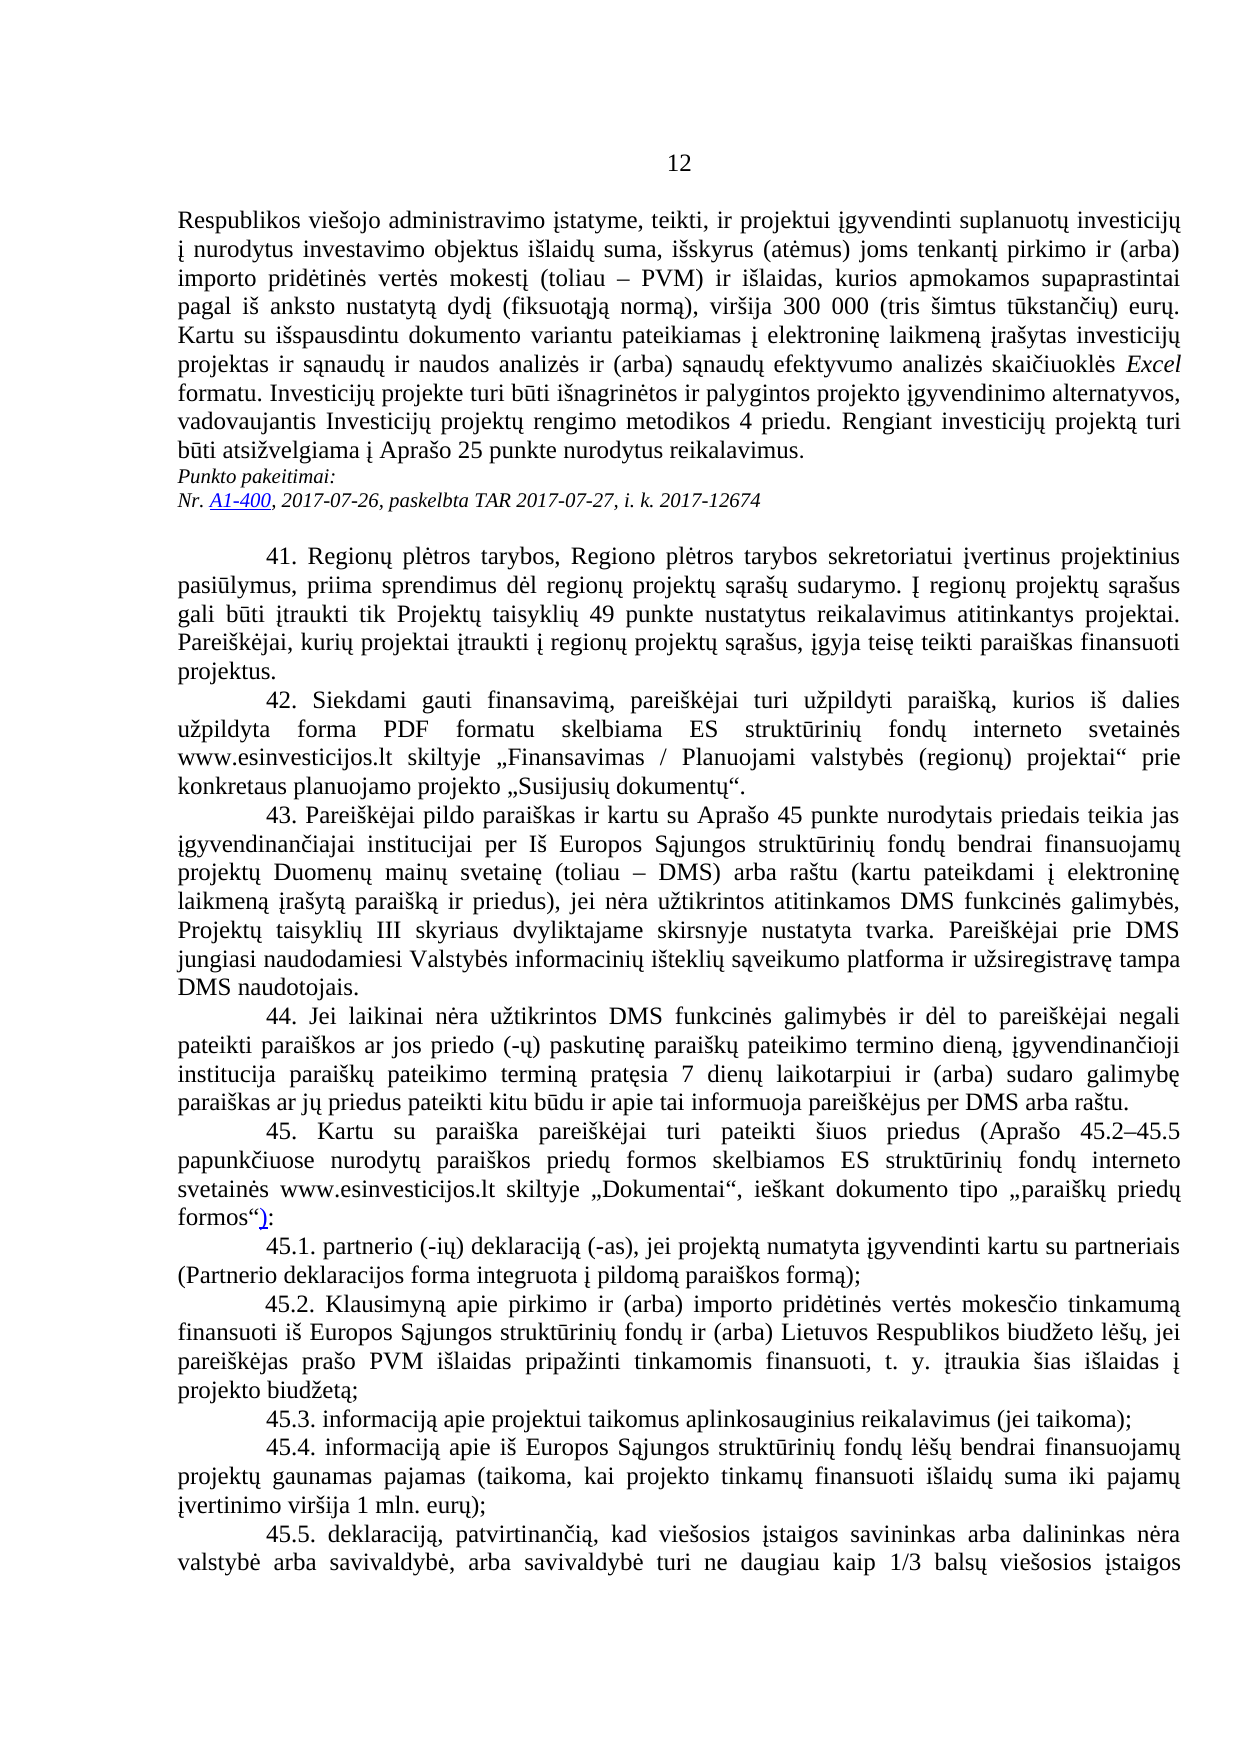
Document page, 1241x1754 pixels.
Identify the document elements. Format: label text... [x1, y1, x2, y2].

text Respublikos viešojo administravimo įstatyme, teikti, ir projektui įgyvendinti suplanuotų investicijų į nurodytus investavimo objektus išlaidų suma, išskyrus (atėmus) joms tenkantį pirkimo ir (arba) importo pridėtinės vertės mokestį (toliau – PVM) ir išlaidas, kurios apmokamos supaprastintai pagal iš anksto nustatytą dydį (fiksuotąją normą), viršija 300 000 (tris šimtus tūkstančių) eurų. Kartu su išspausdintu dokumento variantu pateikiamas į elektroninę laikmeną įrašytas investicijų projektas ir sąnaudų ir naudos analizės ir (arba) sąnaudų efektyvumo analizės skaičiuoklės Excel formatu. Investicijų projekte turi būti išnagrinėtos ir palygintos projekto įgyvendinimo alternatyvos, vadovaujantis Investicijų projektų rengimo metodikos 4 priedu. Rengiant investicijų projektą turi būti atsižvelgiama į Aprašo 25 punkte nurodytus reikalavimus. [177, 205, 1181, 464]
text 45.3. informaciją apie projektui taikomus aplinkosauginius reikalavimus (jei taikoma); [177, 1404, 1181, 1432]
text Nr. A1-400, 2017-07-26, paskelbta TAR 2017-07-27, i. k. 2017-12674 [177, 488, 1181, 512]
text 44. Jei laikinai nėra užtikrintos DMS funkcinės galimybės ir dėl to pareiškėjai negali pateikti paraiškos ar jos priedo (-ų) paskutinę paraiškų pateikimo termino dieną, įgyvendinančioji institucija paraiškų pateikimo terminą pratęsia 7 dienų laikotarpiui ir (arba) sudaro galimybę paraiškas ar jų priedus pateikti kitu būdu ir apie tai informuoja pareiškėjus per DMS arba raštu. [177, 1001, 1181, 1116]
text 45.2. Klausimyną apie pirkimo ir (arba) importo pridėtinės vertės mokesčio tinkamumą finansuoti iš Europos Sąjungos struktūrinių fondų ir (arba) Lietuvos Respublikos biudžeto lėšų, jei pareiškėjas prašo PVM išlaidas pripažinti tinkamomis finansuoti, t. y. įtraukia šias išlaidas į projekto biudžetą; [177, 1289, 1181, 1404]
text 45.1. partnerio (-ių) deklaraciją (-as), jei projektą numatyta įgyvendinti kartu su partneriais (Partnerio deklaracijos forma integruota į pildomą paraiškos formą); [177, 1231, 1181, 1289]
text 45.5. deklaraciją, patvirtinančią, kad viešosios įstaigos savininkas arba dalininkas nėra valstybė arba savivaldybė, arba savivaldybė turi ne daugiau kaip 1/3 balsų viešosios įstaigos [177, 1519, 1181, 1576]
text 42. Siekdami gauti finansavimą, pareiškėjai turi užpildyti paraišką, kurios iš dalies užpildyta forma PDF formatu skelbiama ES struktūrinių fondų interneto svetainės www.esinvesticijos.lt skiltyje „Finansavimas / Planuojami valstybės (regionų) projektai“ prie konkretaus planuojamo projekto „Susijusių dokumentų“. [177, 685, 1181, 800]
text 43. Pareiškėjai pildo paraiškas ir kartu su Aprašo 45 punkte nurodytais priedais teikia jas įgyvendinančiajai institucijai per Iš Europos Sąjungos struktūrinių fondų bendrai finansuojamų projektų Duomenų mainų svetainę (toliau – DMS) arba raštu (kartu pateikdami į elektroninę laikmeną įrašytą paraišką ir priedus), jei nėra užtikrintos atitinkamos DMS funkcinės galimybės, Projektų taisyklių III skyriaus dvyliktajame skirsnyje nustatyta tvarka. Pareiškėjai prie DMS jungiasi naudodamiesi Valstybės informacinių išteklių sąveikumo platforma ir užsiregistravę tampa DMS naudotojais. [177, 800, 1181, 1001]
text 41. Regionų plėtros tarybos, Regiono plėtros tarybos sekretoriatui įvertinus projektinius pasiūlymus, priima sprendimus dėl regionų projektų sąrašų sudarymo. Į regionų projektų sąrašus gali būti įtraukti tik Projektų taisyklių 49 punkte nustatytus reikalavimus atitinkantys projektai. Pareiškėjai, kurių projektai įtraukti į regionų projektų sąrašus, įgyja teisę teikti paraiškas finansuoti projektus. [177, 541, 1181, 685]
text 45. Kartu su paraiška pareiškėjai turi pateikti šiuos priedus (Aprašo 45.2–45.5 papunkčiuose nurodytų paraiškos priedų formos skelbiamos ES struktūrinių fondų interneto svetainės www.esinvesticijos.lt skiltyje „Dokumentai“, ieškant dokumento tipo „paraiškų priedų formos“): [177, 1116, 1181, 1231]
text Punkto pakeitimai: [177, 464, 1181, 488]
text 45.4. informaciją apie iš Europos Sąjungos struktūrinių fondų lėšų bendrai finansuojamų projektų gaunamas pajamas (taikoma, kai projekto tinkamų finansuoti išlaidų suma iki pajamų įvertinimo viršija 1 mln. eurų); [177, 1432, 1181, 1519]
